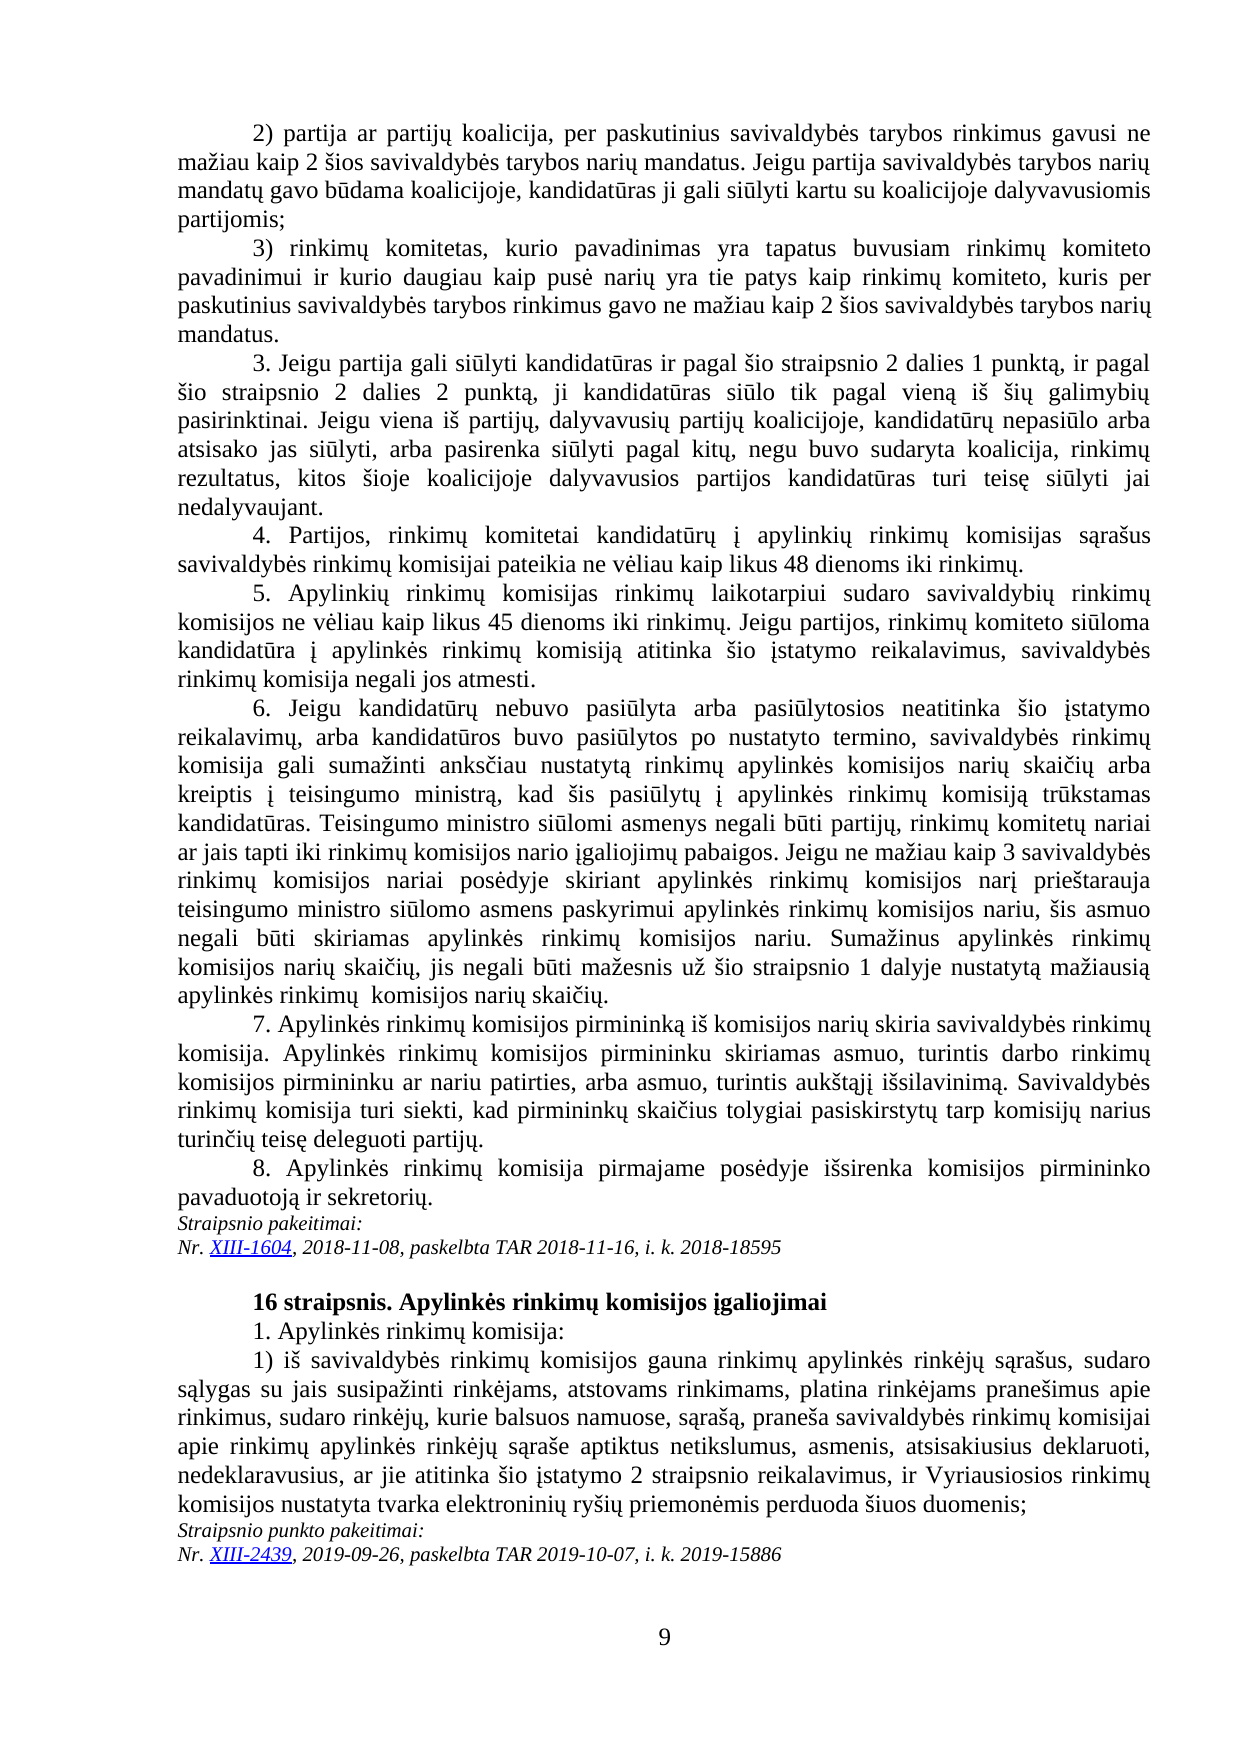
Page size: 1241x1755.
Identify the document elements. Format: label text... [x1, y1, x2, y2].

text 8. Apylinkės rinkimų komisija pirmajame posėdyje išsirenka komisijos pirmininko pavaduotoją ir sekretorių. [177, 1153, 1152, 1211]
text 6. Jeigu kandidatūrų nebuvo pasiūlyta arba pasiūlytosios neatitinka šio įstatymo reikalavimų, arba kandidatūros buvo pasiūlytos po nustatyto termino, savivaldybės rinkimų komisija gali sumažinti anksčiau nustatytą rinkimų apylinkės komisijos narių skaičių arba kreiptis į teisingumo ministrą, kad šis pasiūlytų į apylinkės rinkimų komisiją trūkstamas kandidatūras. Teisingumo ministro siūlomi asmenys negali būti partijų, rinkimų komitetų nariai ar jais tapti iki rinkimų komisijos nario įgaliojimų pabaigos. Jeigu ne mažiau kaip 3 savivaldybės rinkimų komisijos nariai posėdyje skiriant apylinkės rinkimų komisijos narį prieštarauja teisingumo ministro siūlomo asmens paskyrimui apylinkės rinkimų komisijos nariu, šis asmuo negali būti skiriamas apylinkės rinkimų komisijos nariu. Sumažinus apylinkės rinkimų komisijos narių skaičių, jis negali būti mažesnis už šio straipsnio 1 dalyje nustatytą mažiausią apylinkės rinkimų komisijos narių skaičių. [177, 693, 1152, 1009]
text 7. Apylinkės rinkimų komisijos pirmininką iš komisijos narių skiria savivaldybės rinkimų komisija. Apylinkės rinkimų komisijos pirmininku skiriamas asmuo, turintis darbo rinkimų komisijos pirmininku ar nariu patirties, arba asmuo, turintis aukštąjį išsilavinimą. Savivaldybės rinkimų komisija turi siekti, kad pirmininkų skaičius tolygiai pasiskirstytų tarp komisijų narius turinčių teisę deleguoti partijų. [177, 1009, 1152, 1153]
text 3) rinkimų komitetas, kurio pavadinimas yra tapatus buvusiam rinkimų komiteto pavadinimui ir kurio daugiau kaip pusė narių yra tie patys kaip rinkimų komiteto, kuris per paskutinius savivaldybės tarybos rinkimus gavo ne mažiau kaip 2 šios savivaldybės tarybos narių mandatus. [177, 233, 1152, 348]
text 16 straipsnis. Apylinkės rinkimų komisijos įgaliojimai [177, 1287, 1152, 1316]
text 2) partija ar partijų koalicija, per paskutinius savivaldybės tarybos rinkimus gavusi ne mažiau kaip 2 šios savivaldybės tarybos narių mandatus. Jeigu partija savivaldybės tarybos narių mandatų gavo būdama koalicijoje, kandidatūras ji gali siūlyti kartu su koalicijoje dalyvavusiomis partijomis; [177, 118, 1152, 233]
text Nr. XIII-2439, 2019-09-26, paskelbta TAR 2019-10-07, i. k. 2019-15886 [177, 1542, 1152, 1566]
text Straipsnio pakeitimai: [177, 1211, 1152, 1235]
text 1. Apylinkės rinkimų komisija: [177, 1316, 1152, 1345]
text 4. Partijos, rinkimų komitetai kandidatūrų į apylinkių rinkimų komisijas sąrašus savivaldybės rinkimų komisijai pateikia ne vėliau kaip likus 48 dienoms iki rinkimų. [177, 521, 1152, 578]
text 5. Apylinkių rinkimų komisijas rinkimų laikotarpiui sudaro savivaldybių rinkimų komisijos ne vėliau kaip likus 45 dienoms iki rinkimų. Jeigu partijos, rinkimų komiteto siūloma kandidatūra į apylinkės rinkimų komisiją atitinka šio įstatymo reikalavimus, savivaldybės rinkimų komisija negali jos atmesti. [177, 578, 1152, 693]
text 3. Jeigu partija gali siūlyti kandidatūras ir pagal šio straipsnio 2 dalies 1 punktą, ir pagal šio straipsnio 2 dalies 2 punktą, ji kandidatūras siūlo tik pagal vieną iš šių galimybių pasirinktinai. Jeigu viena iš partijų, dalyvavusių partijų koalicijoje, kandidatūrų nepasiūlo arba atsisako jas siūlyti, arba pasirenka siūlyti pagal kitų, negu buvo sudaryta koalicija, rinkimų rezultatus, kitos šioje koalicijoje dalyvavusios partijos kandidatūras turi teisę siūlyti jai nedalyvaujant. [177, 348, 1152, 521]
text Straipsnio punkto pakeitimai: [177, 1517, 1152, 1542]
text Nr. XIII-1604, 2018-11-08, paskelbta TAR 2018-11-16, i. k. 2018-18595 [177, 1235, 1152, 1259]
text 1) iš savivaldybės rinkimų komisijos gauna rinkimų apylinkės rinkėjų sąrašus, sudaro sąlygas su jais susipažinti rinkėjams, atstovams rinkimams, platina rinkėjams pranešimus apie rinkimus, sudaro rinkėjų, kurie balsuos namuose, sąrašą, praneša savivaldybės rinkimų komisijai apie rinkimų apylinkės rinkėjų sąraše aptiktus netikslumus, asmenis, atsisakiusius deklaruoti, nedeklaravusius, ar jie atitinka šio įstatymo 2 straipsnio reikalavimus, ir Vyriausiosios rinkimų komisijos nustatyta tvarka elektroninių ryšių priemonėmis perduoda šiuos duomenis; [177, 1345, 1152, 1517]
